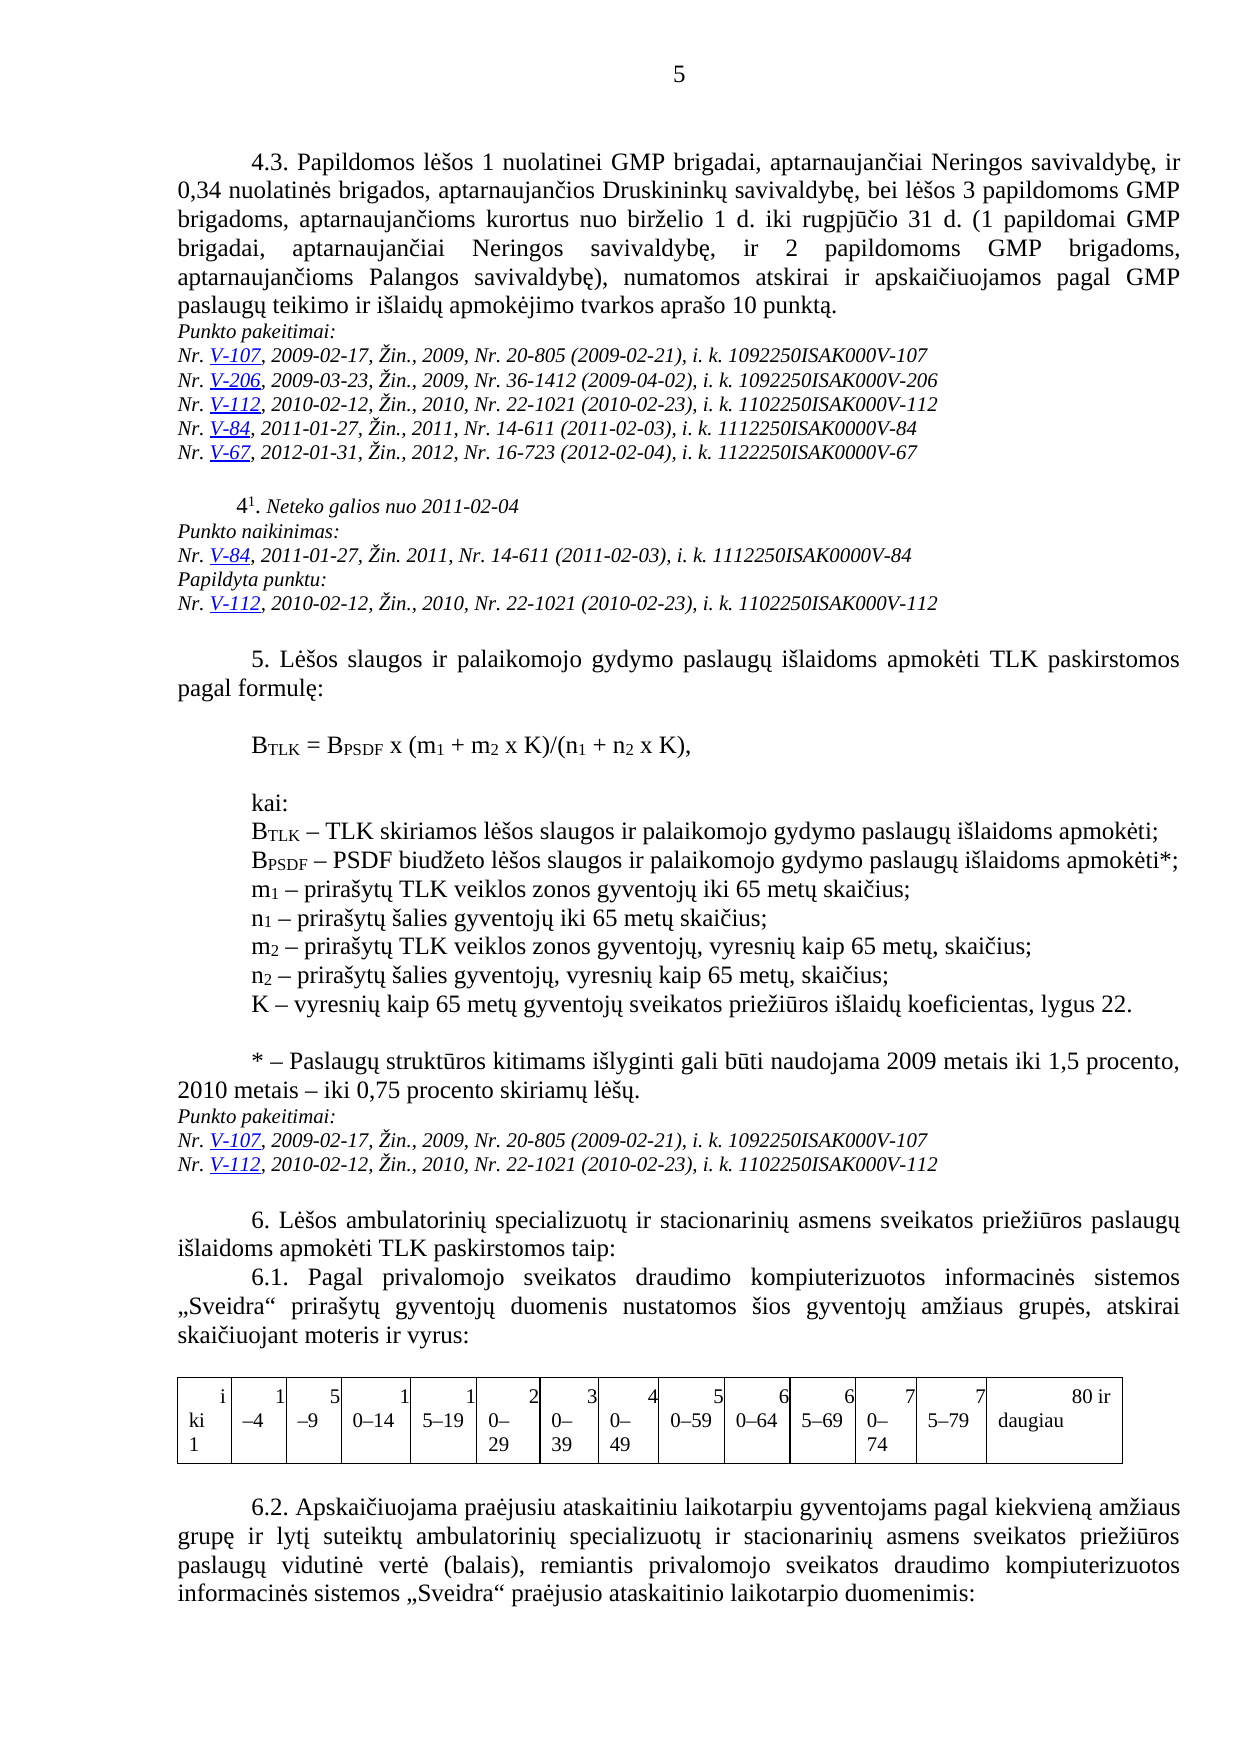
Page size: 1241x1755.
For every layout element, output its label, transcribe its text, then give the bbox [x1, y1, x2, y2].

text BTLK = BPSDF x (m1 + m2 x K)/(n1 + n2 x K), [177, 730, 1181, 759]
text 6.1. Pagal privalomojo sveikatos draudimo kompiuterizuotos informacinės sistemos „Sveidra“ prirašytų gyventojų duomenis nustatomos šios gyventojų amžiaus grupės, atskirai skaičiuojant moteris ir vyrus: [177, 1262, 1181, 1348]
text 41. Neteko galios nuo 2011-02-04 [177, 492, 1181, 519]
text 4.3. Papildomos lėšos 1 nuolatinei GMP brigadai, aptarnaujančiai Neringos savivaldybę, ir 0,34 nuolatinės brigados, aptarnaujančios Druskininkų savivaldybę, bei lėšos 3 papildomoms GMP brigadoms, aptarnaujančioms kurortus nuo birželio 1 d. iki rugpjūčio 31 d. (1 papildomai GMP brigadai, aptarnaujančiai Neringos savivaldybę, ir 2 papildomoms GMP brigadoms, aptarnaujančioms Palangos savivaldybę), numatomos atskirai ir apskaičiuojamos pagal GMP paslaugų teikimo ir išlaidų apmokėjimo tvarkos aprašo 10 punktą. [177, 147, 1181, 319]
text K – vyresnių kaip 65 metų gyventojų sveikatos priežiūros išlaidų koeficientas, lygus 22. [177, 989, 1181, 1018]
text Nr. V-112, 2010-02-12, Žin., 2010, Nr. 22-1021 (2010-02-23), i. k. 1102250ISAK000V-112 [177, 591, 1181, 615]
table_header 75–79 [917, 1378, 986, 1462]
text Papildyta punktu: [177, 567, 1181, 591]
table_header 10–14 [342, 1378, 410, 1462]
text m2 – prirašytų TLK veiklos zonos gyventojų, vyresnių kaip 65 metų, skaičius; [177, 931, 1181, 960]
text m1 – prirašytų TLK veiklos zonos gyventojų iki 65 metų skaičius; [177, 874, 1181, 903]
text BTLK – TLK skiriamos lėšos slaugos ir palaikomojo gydymo paslaugų išlaidoms apmokėti; [177, 816, 1181, 845]
table_header 20–29 [477, 1378, 539, 1462]
table_header 80 ir daugiau [987, 1378, 1122, 1462]
text n2 – prirašytų šalies gyventojų, vyresnių kaip 65 metų, skaičius; [177, 960, 1181, 989]
text n1 – prirašytų šalies gyventojų iki 65 metų skaičius; [177, 903, 1181, 931]
table_header iki 1 [178, 1378, 231, 1462]
table_header 60–64 [725, 1378, 789, 1462]
text * – Paslaugų struktūros kitimams išlyginti gali būti naudojama 2009 metais iki 1,5 procento, 2010 metais – iki 0,75 procento skiriamų lėšų. [177, 1046, 1181, 1104]
text BPSDF – PSDF biudžeto lėšos slaugos ir palaikomojo gydymo paslaugų išlaidoms apmokėti*; [177, 845, 1181, 874]
table_header 30–39 [541, 1378, 598, 1462]
table_header 1–4 [232, 1378, 286, 1462]
table_header 40–49 [599, 1378, 658, 1462]
text Nr. V-107, 2009-02-17, Žin., 2009, Nr. 20-805 (2009-02-21), i. k. 1092250ISAK000V-107 [177, 1128, 1181, 1152]
text Nr. V-84, 2011-01-27, Žin. 2011, Nr. 14-611 (2011-02-03), i. k. 1112250ISAK0000V-84 [177, 543, 1181, 567]
table_header 70–74 [856, 1378, 916, 1462]
table_header 50–59 [659, 1378, 724, 1462]
text Nr. V-112, 2010-02-12, Žin., 2010, Nr. 22-1021 (2010-02-23), i. k. 1102250ISAK000V-112 [177, 1152, 1181, 1176]
text Nr. V-206, 2009-03-23, Žin., 2009, Nr. 36-1412 (2009-04-02), i. k. 1092250ISAK000V-206 [177, 367, 1181, 392]
table_header 65–69 [791, 1378, 855, 1462]
table_header 15–19 [411, 1378, 476, 1462]
text Punkto naikinimas: [177, 519, 1181, 543]
text Nr. V-67, 2012-01-31, Žin., 2012, Nr. 16-723 (2012-02-04), i. k. 1122250ISAK0000V-67 [177, 440, 1181, 464]
text Punkto pakeitimai: [177, 319, 1181, 343]
table_header 5–9 [287, 1378, 341, 1462]
text 5. Lėšos slaugos ir palaikomojo gydymo paslaugų išlaidoms apmokėti TLK paskirstomos pagal formulę: [177, 644, 1181, 701]
text 6. Lėšos ambulatorinių specializuotų ir stacionarinių asmens sveikatos priežiūros paslaugų išlaidoms apmokėti TLK paskirstomos taip: [177, 1205, 1181, 1262]
text 6.2. Apskaičiuojama praėjusiu ataskaitiniu laikotarpiu gyventojams pagal kiekvieną amžiaus grupę ir lytį suteiktų ambulatorinių specializuotų ir stacionarinių asmens sveikatos priežiūros paslaugų vidutinė vertė (balais), remiantis privalomojo sveikatos draudimo kompiuterizuotos informacinės sistemos „Sveidra“ praėjusio ataskaitinio laikotarpio duomenimis: [177, 1492, 1181, 1607]
text Nr. V-84, 2011-01-27, Žin., 2011, Nr. 14-611 (2011-02-03), i. k. 1112250ISAK0000V-84 [177, 416, 1181, 440]
text Punkto pakeitimai: [177, 1104, 1181, 1128]
text kai: [177, 788, 1181, 816]
text Nr. V-112, 2010-02-12, Žin., 2010, Nr. 22-1021 (2010-02-23), i. k. 1102250ISAK000V-112 [177, 392, 1181, 416]
text Nr. V-107, 2009-02-17, Žin., 2009, Nr. 20-805 (2009-02-21), i. k. 1092250ISAK000V-107 [177, 343, 1181, 367]
